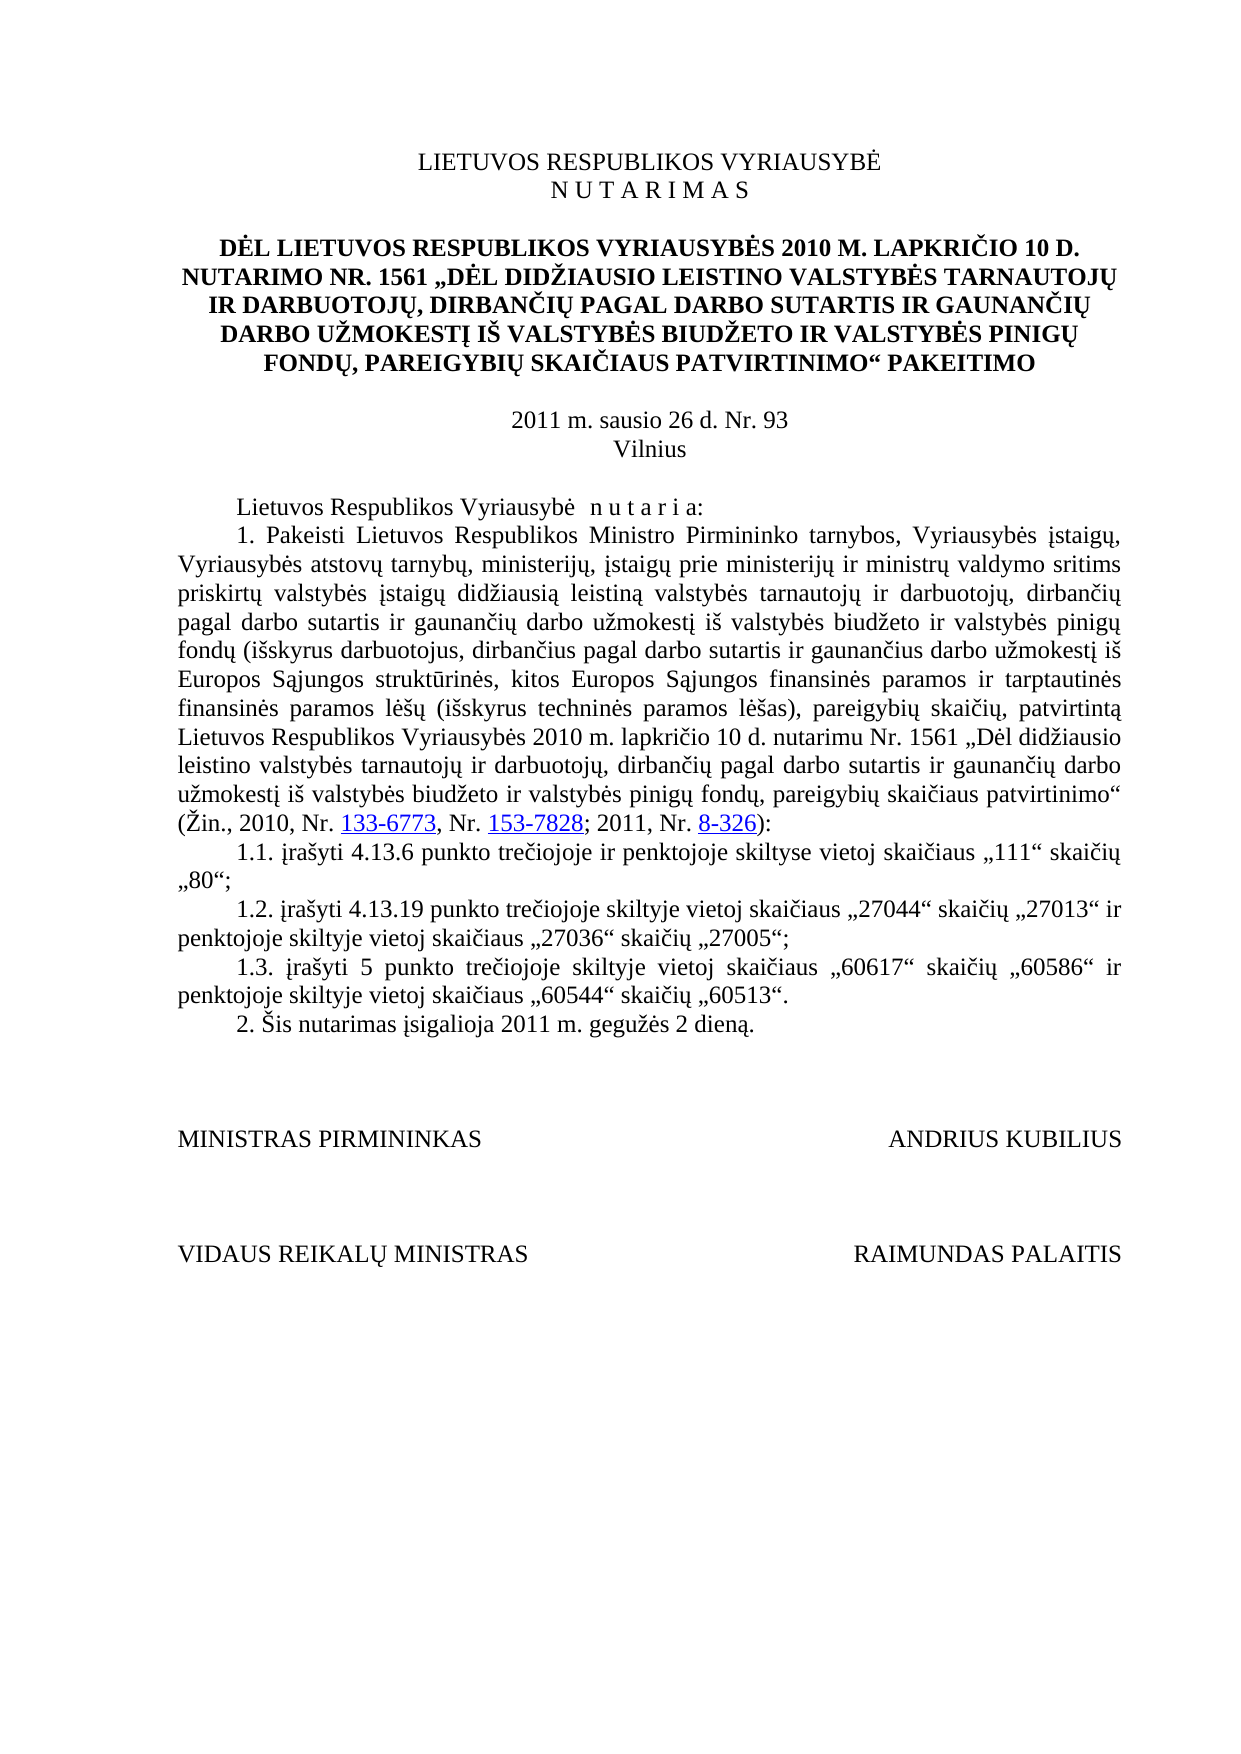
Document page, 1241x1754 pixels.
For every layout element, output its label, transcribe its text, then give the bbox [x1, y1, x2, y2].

text VIDAUS REIKALŲ MINISTRAS RAIMUNDAS PALAITIS [177, 1239, 1122, 1268]
text Lietuvos Respublikos Vyriausybė nutaria: [177, 492, 1122, 521]
text 2011 m. sausio 26 d. Nr. 93 [177, 406, 1122, 434]
text 1.1. įrašyti 4.13.6 punkto trečiojoje ir penktojoje skiltyse vietoj skaičiaus „111“ skaičių „80“; [177, 837, 1122, 894]
text Lietuvos Respublikos Vyriausybė [177, 147, 1122, 176]
text DĖL LIETUVOS RESPUBLIKOS VYRIAUSYBĖS 2010 M. LAPKRIČIO 10 D. NUTARIMO NR. 1561 „DĖL DIDŽIAUSIO LEISTINO VALSTYBĖS TARNAUTOJŲ IR DARBUOTOJŲ, DIRBANČIŲ PAGAL DARBO SUTARTIS IR GAUNANČIŲ DARBO UŽMOKESTĮ IŠ VALSTYBĖS BIUDŽETO IR VALSTYBĖS PINIGŲ FONDŲ, PAREIGYBIŲ SKAIČIAUS PATVIRTINIMO“ PAKEITIMO [177, 233, 1122, 377]
text MINISTRAS PIRMININKAS ANDRIUS KUBILIUS [177, 1124, 1122, 1153]
text Vilnius [177, 434, 1122, 463]
text 2. Šis nutarimas įsigalioja 2011 m. gegužės 2 dieną. [177, 1009, 1122, 1038]
text 1.2. įrašyti 4.13.19 punkto trečiojoje skiltyje vietoj skaičiaus „27044“ skaičių „27013“ ir penktojoje skiltyje vietoj skaičiaus „27036“ skaičių „27005“; [177, 894, 1122, 952]
text 1.3. įrašyti 5 punkto trečiojoje skiltyje vietoj skaičiaus „60617“ skaičių „60586“ ir penktojoje skiltyje vietoj skaičiaus „60544“ skaičių „60513“. [177, 952, 1122, 1009]
text 1. Pakeisti Lietuvos Respublikos Ministro Pirmininko tarnybos, Vyriausybės įstaigų, Vyriausybės atstovų tarnybų, ministerijų, įstaigų prie ministerijų ir ministrų valdymo sritims priskirtų valstybės įstaigų didžiausią leistiną valstybės tarnautojų ir darbuotojų, dirbančių pagal darbo sutartis ir gaunančių darbo užmokestį iš valstybės biudžeto ir valstybės pinigų fondų (išskyrus darbuotojus, dirbančius pagal darbo sutartis ir gaunančius darbo užmokestį iš Europos Sąjungos struktūrinės, kitos Europos Sąjungos finansinės paramos ir tarptautinės finansinės paramos lėšų (išskyrus techninės paramos lėšas), pareigybių skaičių, patvirtintą Lietuvos Respublikos Vyriausybės 2010 m. lapkričio 10 d. nutarimu Nr. 1561 „Dėl didžiausio leistino valstybės tarnautojų ir darbuotojų, dirbančių pagal darbo sutartis ir gaunančių darbo užmokestį iš valstybės biudžeto ir valstybės pinigų fondų, pareigybių skaičiaus patvirtinimo“ (Žin., 2010, Nr. 133-6773, Nr. 153-7828; 2011, Nr. 8-326): [177, 521, 1122, 837]
text NUTARIMAS [177, 176, 1122, 204]
